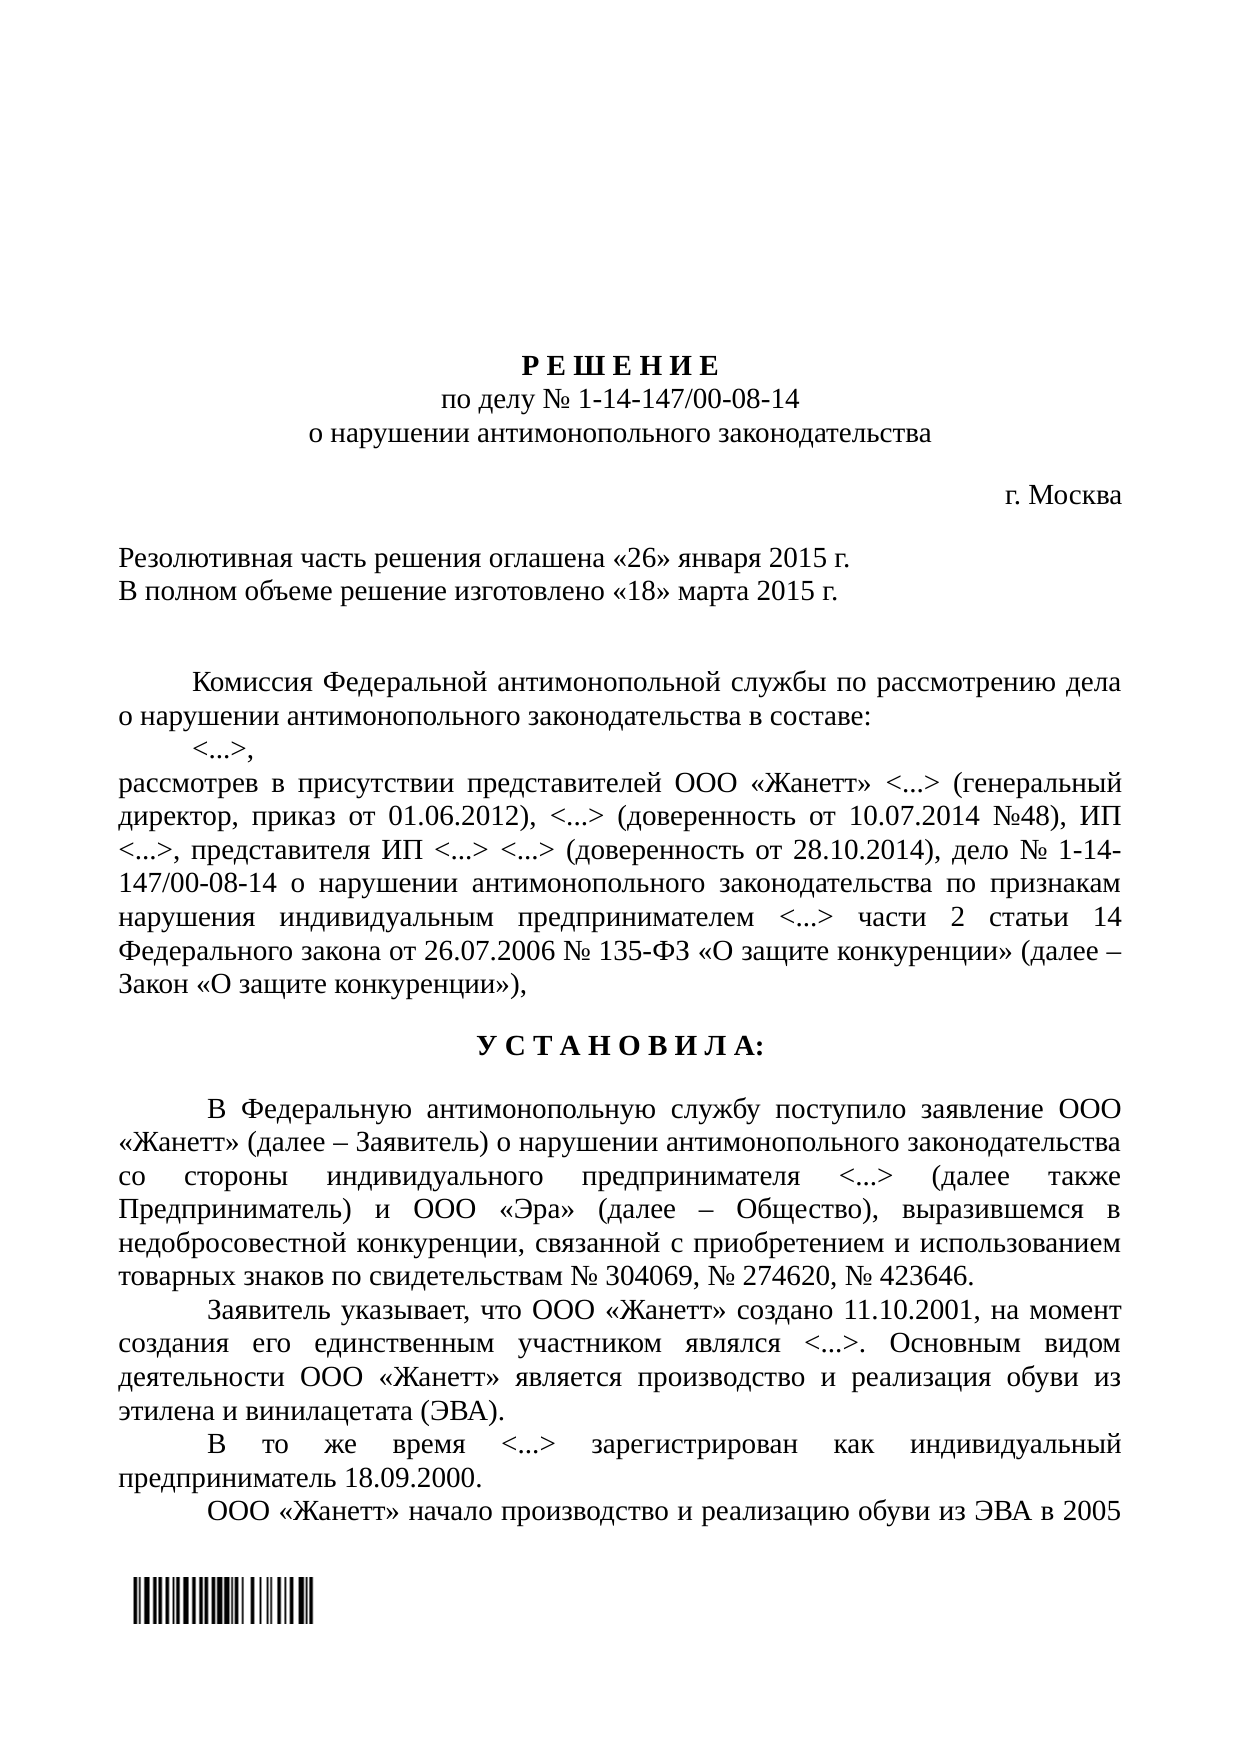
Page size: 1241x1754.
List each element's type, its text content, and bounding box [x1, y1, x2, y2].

text Р Е Ш Е Н И Е [118, 348, 1122, 382]
text В Федеральную антимонопольную службу поступило заявление ООО «Жанетт» (далее – Заявитель) о нарушении антимонопольного законодательства со стороны индивидуального предпринимателя <...> (далее также Предприниматель) и ООО «Эра» (далее – Общество), выразившемся в недобросовестной конкуренции, связанной с приобретением и использованием товарных знаков по свидетельствам № 304069, № 274620, № 423646. [118, 1091, 1122, 1292]
text о нарушении антимонопольного законодательства [118, 415, 1122, 449]
text <...>, [118, 731, 1122, 765]
text Комиссия Федеральной антимонопольной службы по рассмотрению дела о нарушении антимонопольного законодательства в составе: [118, 664, 1122, 731]
text рассмотрев в присутствии представителей ООО «Жанетт» <...> (генеральный директор, приказ от 01.06.2012), <...> (доверенность от 10.07.2014 №48), ИП <...>, представителя ИП <...> <...> (доверенность от 28.10.2014), дело № 1-14-147/00-08-14 о нарушении антимонопольного законодательства по признакам нарушения индивидуальным предпринимателем <...> части 2 статьи 14 Федерального закона от 26.07.2006 № 135-ФЗ «О защите конкуренции» (далее – Закон «О защите конкуренции»), [118, 765, 1122, 1000]
text В полном объеме решение изготовлено «18» марта 2015 г. [118, 573, 1122, 607]
text ООО «Жанетт» начало производство и реализацию обуви из ЭВА в 2005 [118, 1493, 1122, 1527]
text Резолютивная часть решения оглашена «26» января 2015 г. [118, 540, 1122, 573]
text Заявитель указывает, что ООО «Жанетт» создано 11.10.2001, на момент создания его единственным участником являлся <...>. Основным видом деятельности ООО «Жанетт» является производство и реализация обуви из этилена и винилацетата (ЭВА). [118, 1292, 1122, 1426]
text г. Москва [118, 477, 1122, 511]
text У С Т А Н О В И Л А: [118, 1028, 1122, 1062]
picture [118, 1577, 331, 1624]
text по делу № 1-14-147/00-08-14 [118, 382, 1122, 415]
text В то же время <...> зарегистрирован как индивидуальный предприниматель 18.09.2000. [118, 1426, 1122, 1493]
